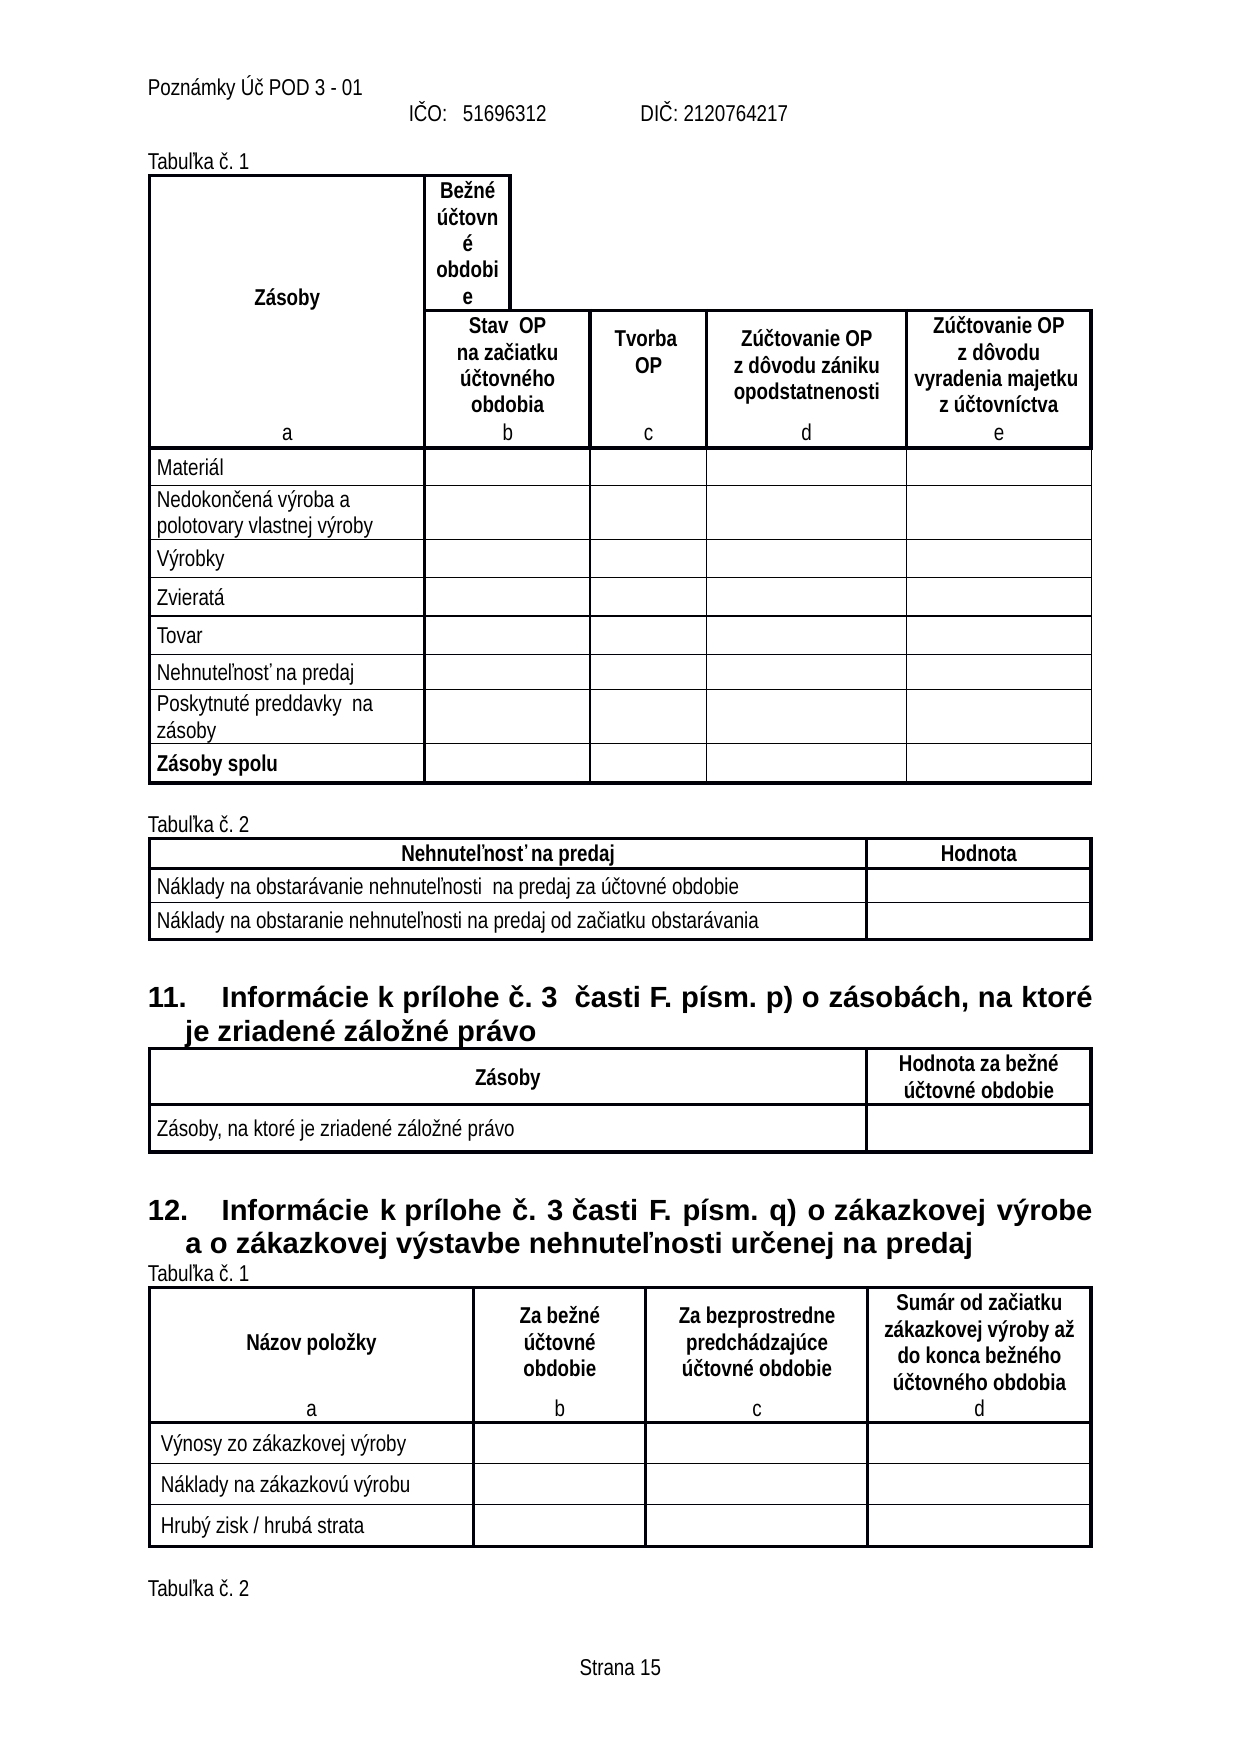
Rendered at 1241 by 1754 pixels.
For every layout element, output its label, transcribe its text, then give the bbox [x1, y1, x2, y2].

table_cell [707, 450, 906, 485]
table_cell [707, 617, 906, 654]
table_cell [426, 655, 589, 689]
table_cell [869, 1464, 1089, 1504]
table_cell c [592, 418, 705, 446]
table_cell [707, 690, 906, 743]
table_header Za bezprostredne predchádzajúce účtovné obdobie [647, 1289, 866, 1395]
table_cell Nedokončená výroba a polotovary vlastnej výroby [151, 486, 423, 538]
table_cell [591, 655, 706, 689]
table_cell d [708, 418, 905, 446]
table_cell [868, 903, 1089, 938]
title Informácie k prílohe č. 3 časti F. písm. p) o zásobách, na ktoré je zriadené záložné právo [148, 980, 1092, 1047]
table_header Názov položky [151, 1289, 472, 1395]
table_cell [426, 617, 589, 654]
table_cell [907, 486, 1091, 538]
table_cell [591, 617, 706, 654]
table_cell Náklady na obstarávanie nehnuteľnosti na predaj za účtovné obdobie [151, 870, 865, 902]
table_cell Stav OP na začiatku účtovného obdobia [426, 312, 588, 417]
table_cell [426, 486, 589, 538]
table_cell [907, 744, 1091, 781]
table_cell [869, 1505, 1089, 1545]
table_cell [591, 486, 706, 538]
table_cell [707, 578, 906, 615]
table_cell a [151, 418, 423, 446]
table_header Nehnuteľnosť na predaj [151, 840, 865, 867]
table_cell Výrobky [151, 540, 423, 577]
table_cell [591, 578, 706, 615]
table_cell a [151, 1395, 472, 1421]
table_cell d [869, 1395, 1089, 1421]
table_cell Hrubý zisk / hrubá strata [151, 1505, 472, 1545]
table_cell [426, 540, 589, 577]
table_cell [591, 540, 706, 577]
table_cell [426, 744, 589, 781]
table_cell Zúčtovanie OP z dôvodu vyradenia majetku z účtovníctva [908, 312, 1089, 417]
table_cell [907, 540, 1091, 577]
table_cell [475, 1505, 644, 1545]
table_cell Náklady na zákazkovú výrobu [151, 1464, 472, 1504]
table_cell Nehnuteľnosť na predaj [151, 655, 423, 689]
table_cell [907, 617, 1091, 654]
text Tabuľka č. 2 [148, 811, 1092, 837]
table_cell c [647, 1395, 866, 1421]
table_cell e [908, 418, 1089, 446]
table_cell Náklady na obstaranie nehnuteľnosti na predaj od začiatku obstarávania [151, 903, 865, 938]
table_header Hodnota [868, 840, 1089, 867]
table_cell b [475, 1395, 644, 1421]
table_cell [647, 1464, 866, 1504]
table_cell Zúčtovanie OP z dôvodu zániku opodstatnenosti [708, 312, 905, 417]
table_header Hodnota za bežné účtovné obdobie [868, 1050, 1089, 1103]
title Informácie k prílohe č. 3 časti F. písm. q) o zákazkovej výrobe a o zákazkovej výstavbe nehnuteľnosti určenej na predaj [148, 1193, 1092, 1260]
table_cell [868, 1106, 1089, 1150]
table_cell Zásoby spolu [151, 744, 423, 781]
table_header Bežné účtovné obdobie [426, 177, 508, 309]
table_cell [647, 1505, 866, 1545]
table_cell [707, 486, 906, 538]
table_cell b [426, 418, 588, 446]
table_cell Tovar [151, 617, 423, 654]
text Tabuľka č. 1 [148, 148, 1092, 174]
table_cell [591, 744, 706, 781]
table_cell Materiál [151, 450, 423, 485]
table_cell [591, 690, 706, 743]
table_cell [647, 1424, 866, 1462]
table_cell [707, 655, 906, 689]
table_cell [868, 870, 1089, 902]
table_cell Tvorba OP [592, 312, 705, 417]
table_cell [426, 578, 589, 615]
table_cell Poskytnuté preddavky na zásoby [151, 690, 423, 743]
table_cell Výnosy zo zákazkovej výroby [151, 1424, 472, 1462]
text Tabuľka č. 1 [148, 1260, 1092, 1286]
table_cell [869, 1424, 1089, 1462]
table_cell [475, 1464, 644, 1504]
table_cell [707, 744, 906, 781]
table_cell [907, 655, 1091, 689]
table_header Za bežné účtovné obdobie [475, 1289, 644, 1395]
table_cell [707, 540, 906, 577]
table_cell [907, 450, 1091, 485]
table_cell [591, 450, 706, 485]
table_header Zásoby [151, 177, 423, 417]
table_header Sumár od začiatku zákazkovej výroby až do konca bežného účtovného obdobia [869, 1289, 1089, 1395]
table_cell [907, 578, 1091, 615]
text Tabuľka č. 2 [148, 1575, 1092, 1601]
table_cell [426, 690, 589, 743]
table_cell Zvieratá [151, 578, 423, 615]
table_cell [475, 1424, 644, 1462]
table_header Zásoby [151, 1050, 865, 1103]
table_cell [907, 690, 1091, 743]
table_cell [426, 450, 589, 485]
table_cell Zásoby, na ktoré je zriadené záložné právo [151, 1106, 865, 1150]
